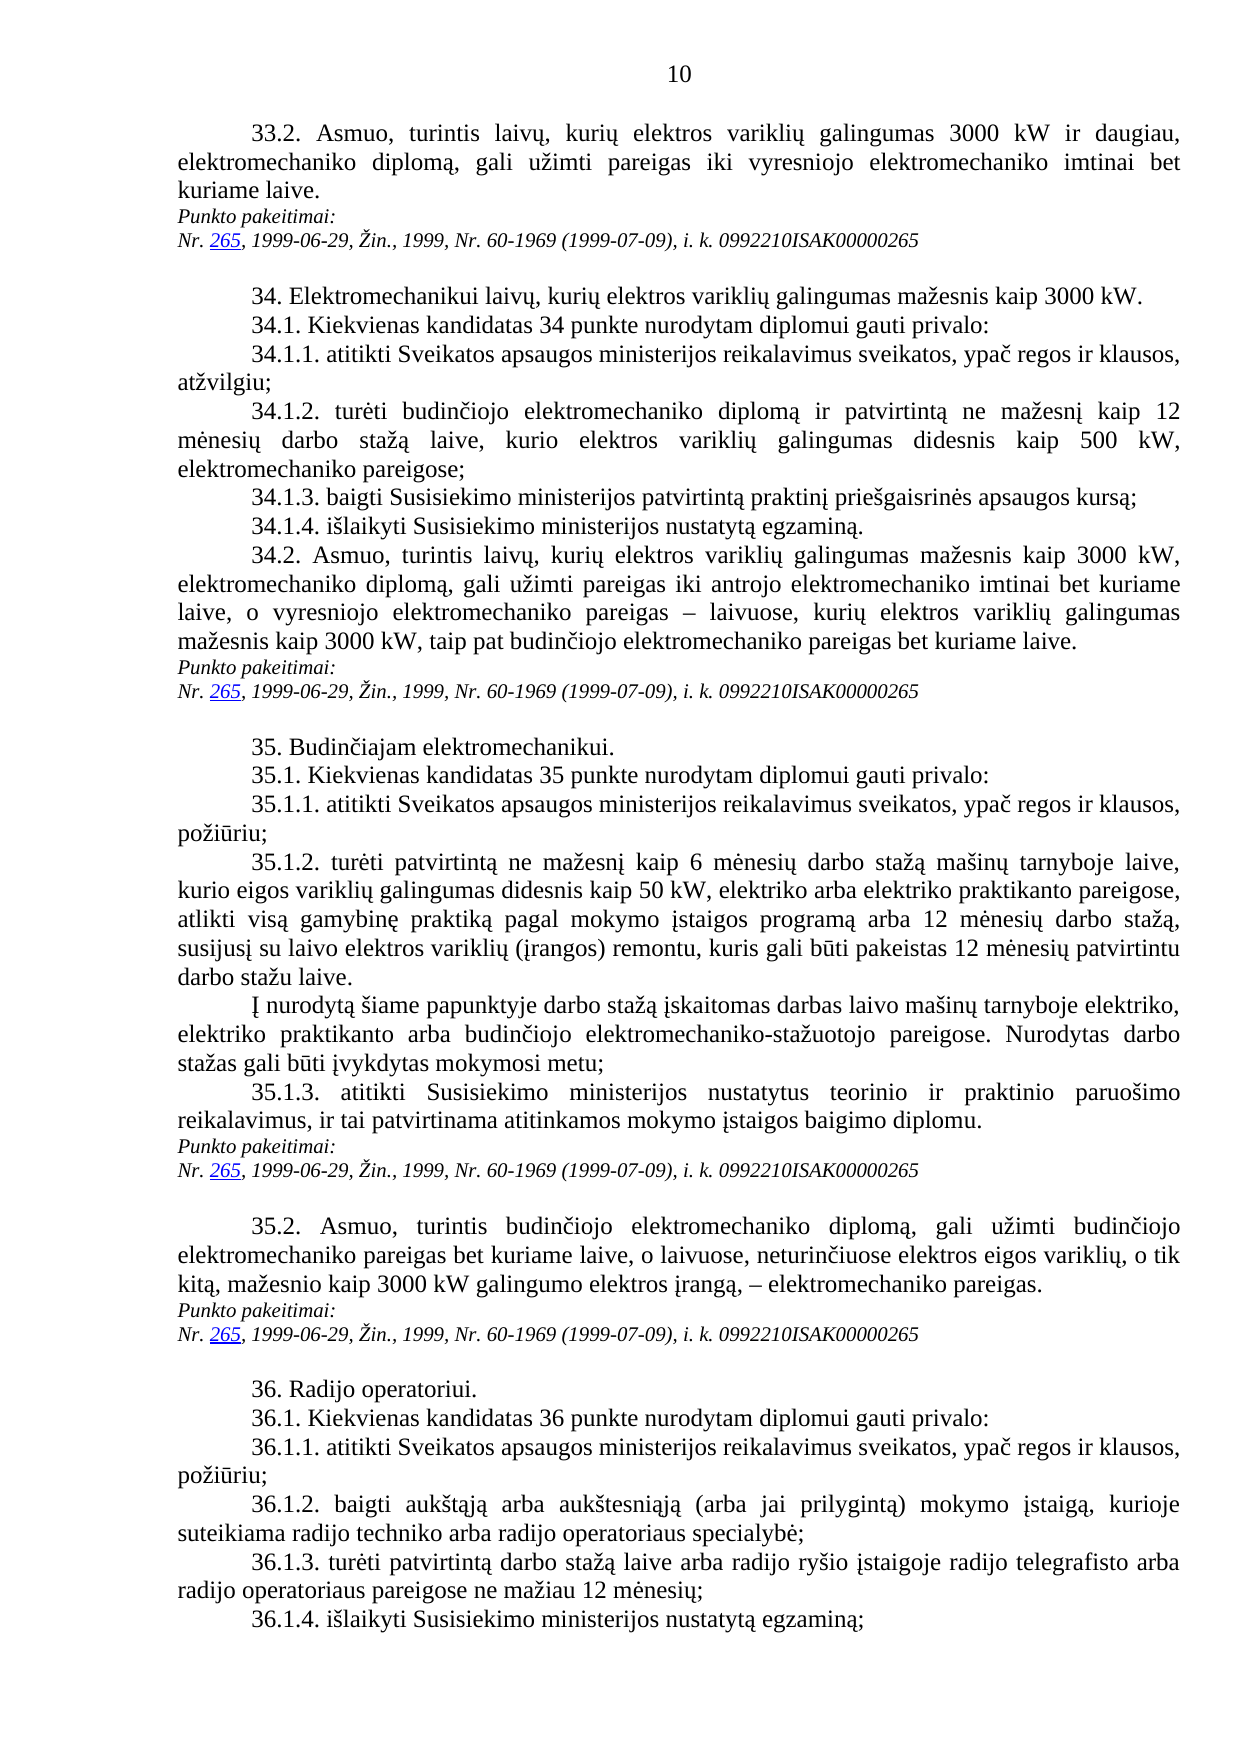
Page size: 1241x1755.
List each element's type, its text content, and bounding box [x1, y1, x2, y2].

text 36.1.3. turėti patvirtintą darbo stažą laive arba radijo ryšio įstaigoje radijo telegrafisto arba radijo operatoriaus pareigose ne mažiau 12 mėnesių; [177, 1547, 1181, 1604]
text 36.1. Kiekvienas kandidatas 36 punkte nurodytam diplomui gauti privalo: [177, 1403, 1181, 1432]
text 34.1. Kiekvienas kandidatas 34 punkte nurodytam diplomui gauti privalo: [177, 310, 1181, 339]
text 34.1.4. išlaikyti Susisiekimo ministerijos nustatytą egzaminą. [177, 511, 1181, 540]
text Punkto pakeitimai: [177, 655, 1181, 679]
text 34.1.3. baigti Susisiekimo ministerijos patvirtintą praktinį priešgaisrinės apsaugos kursą; [177, 482, 1181, 511]
text 36. Radijo operatoriui. [177, 1374, 1181, 1403]
text 34. Elektromechanikui laivų, kurių elektros variklių galingumas mažesnis kaip 3000 kW. [177, 281, 1181, 310]
text 34.1.1. atitikti Sveikatos apsaugos ministerijos reikalavimus sveikatos, ypač regos ir klausos, atžvilgiu; [177, 339, 1181, 396]
text 34.1.2. turėti budinčiojo elektromechaniko diplomą ir patvirtintą ne mažesnį kaip 12 mėnesių darbo stažą laive, kurio elektros variklių galingumas didesnis kaip 500 kW, elektromechaniko pareigose; [177, 396, 1181, 482]
text 36.1.2. baigti aukštąją arba aukštesniąją (arba jai prilygintą) mokymo įstaigą, kurioje suteikiama radijo techniko arba radijo operatoriaus specialybė; [177, 1489, 1181, 1547]
text 35.1.1. atitikti Sveikatos apsaugos ministerijos reikalavimus sveikatos, ypač regos ir klausos, požiūriu; [177, 789, 1181, 847]
text Punkto pakeitimai: [177, 204, 1181, 228]
text 36.1.1. atitikti Sveikatos apsaugos ministerijos reikalavimus sveikatos, ypač regos ir klausos, požiūriu; [177, 1432, 1181, 1489]
text 34.2. Asmuo, turintis laivų, kurių elektros variklių galingumas mažesnis kaip 3000 kW, elektromechaniko diplomą, gali užimti pareigas iki antrojo elektromechaniko imtinai bet kuriame laive, o vyresniojo elektromechaniko pareigas – laivuose, kurių elektros variklių galingumas mažesnis kaip 3000 kW, taip pat budinčiojo elektromechaniko pareigas bet kuriame laive. [177, 540, 1181, 655]
text Punkto pakeitimai: [177, 1297, 1181, 1322]
text 35.1. Kiekvienas kandidatas 35 punkte nurodytam diplomui gauti privalo: [177, 761, 1181, 789]
text Į nurodytą šiame papunktyje darbo stažą įskaitomas darbas laivo mašinų tarnyboje elektriko, elektriko praktikanto arba budinčiojo elektromechaniko-stažuotojo pareigose. Nurodytas darbo stažas gali būti įvykdytas mokymosi metu; [177, 991, 1181, 1077]
text Nr. 265, 1999-06-29, Žin., 1999, Nr. 60-1969 (1999-07-09), i. k. 0992210ISAK00000265 [177, 679, 1181, 703]
text Nr. 265, 1999-06-29, Žin., 1999, Nr. 60-1969 (1999-07-09), i. k. 0992210ISAK00000265 [177, 1158, 1181, 1182]
text Nr. 265, 1999-06-29, Žin., 1999, Nr. 60-1969 (1999-07-09), i. k. 0992210ISAK00000265 [177, 1322, 1181, 1346]
text 35.1.3. atitikti Susisiekimo ministerijos nustatytus teorinio ir praktinio paruošimo reikalavimus, ir tai patvirtinama atitinkamos mokymo įstaigos baigimo diplomu. [177, 1077, 1181, 1134]
text 33.2. Asmuo, turintis laivų, kurių elektros variklių galingumas 3000 kW ir daugiau, elektromechaniko diplomą, gali užimti pareigas iki vyresniojo elektromechaniko imtinai bet kuriame laive. [177, 118, 1181, 204]
text Nr. 265, 1999-06-29, Žin., 1999, Nr. 60-1969 (1999-07-09), i. k. 0992210ISAK00000265 [177, 228, 1181, 252]
text Punkto pakeitimai: [177, 1134, 1181, 1158]
text 35.2. Asmuo, turintis budinčiojo elektromechaniko diplomą, gali užimti budinčiojo elektromechaniko pareigas bet kuriame laive, o laivuose, neturinčiuose elektros eigos variklių, o tik kitą, mažesnio kaip 3000 kW galingumo elektros įrangą, – elektromechaniko pareigas. [177, 1211, 1181, 1297]
text 35. Budinčiajam elektromechanikui. [177, 732, 1181, 761]
text 36.1.4. išlaikyti Susisiekimo ministerijos nustatytą egzaminą; [177, 1604, 1181, 1633]
text 35.1.2. turėti patvirtintą ne mažesnį kaip 6 mėnesių darbo stažą mašinų tarnyboje laive, kurio eigos variklių galingumas didesnis kaip 50 kW, elektriko arba elektriko praktikanto pareigose, atlikti visą gamybinę praktiką pagal mokymo įstaigos programą arba 12 mėnesių darbo stažą, susijusį su laivo elektros variklių (įrangos) remontu, kuris gali būti pakeistas 12 mėnesių patvirtintu darbo stažu laive. [177, 847, 1181, 991]
